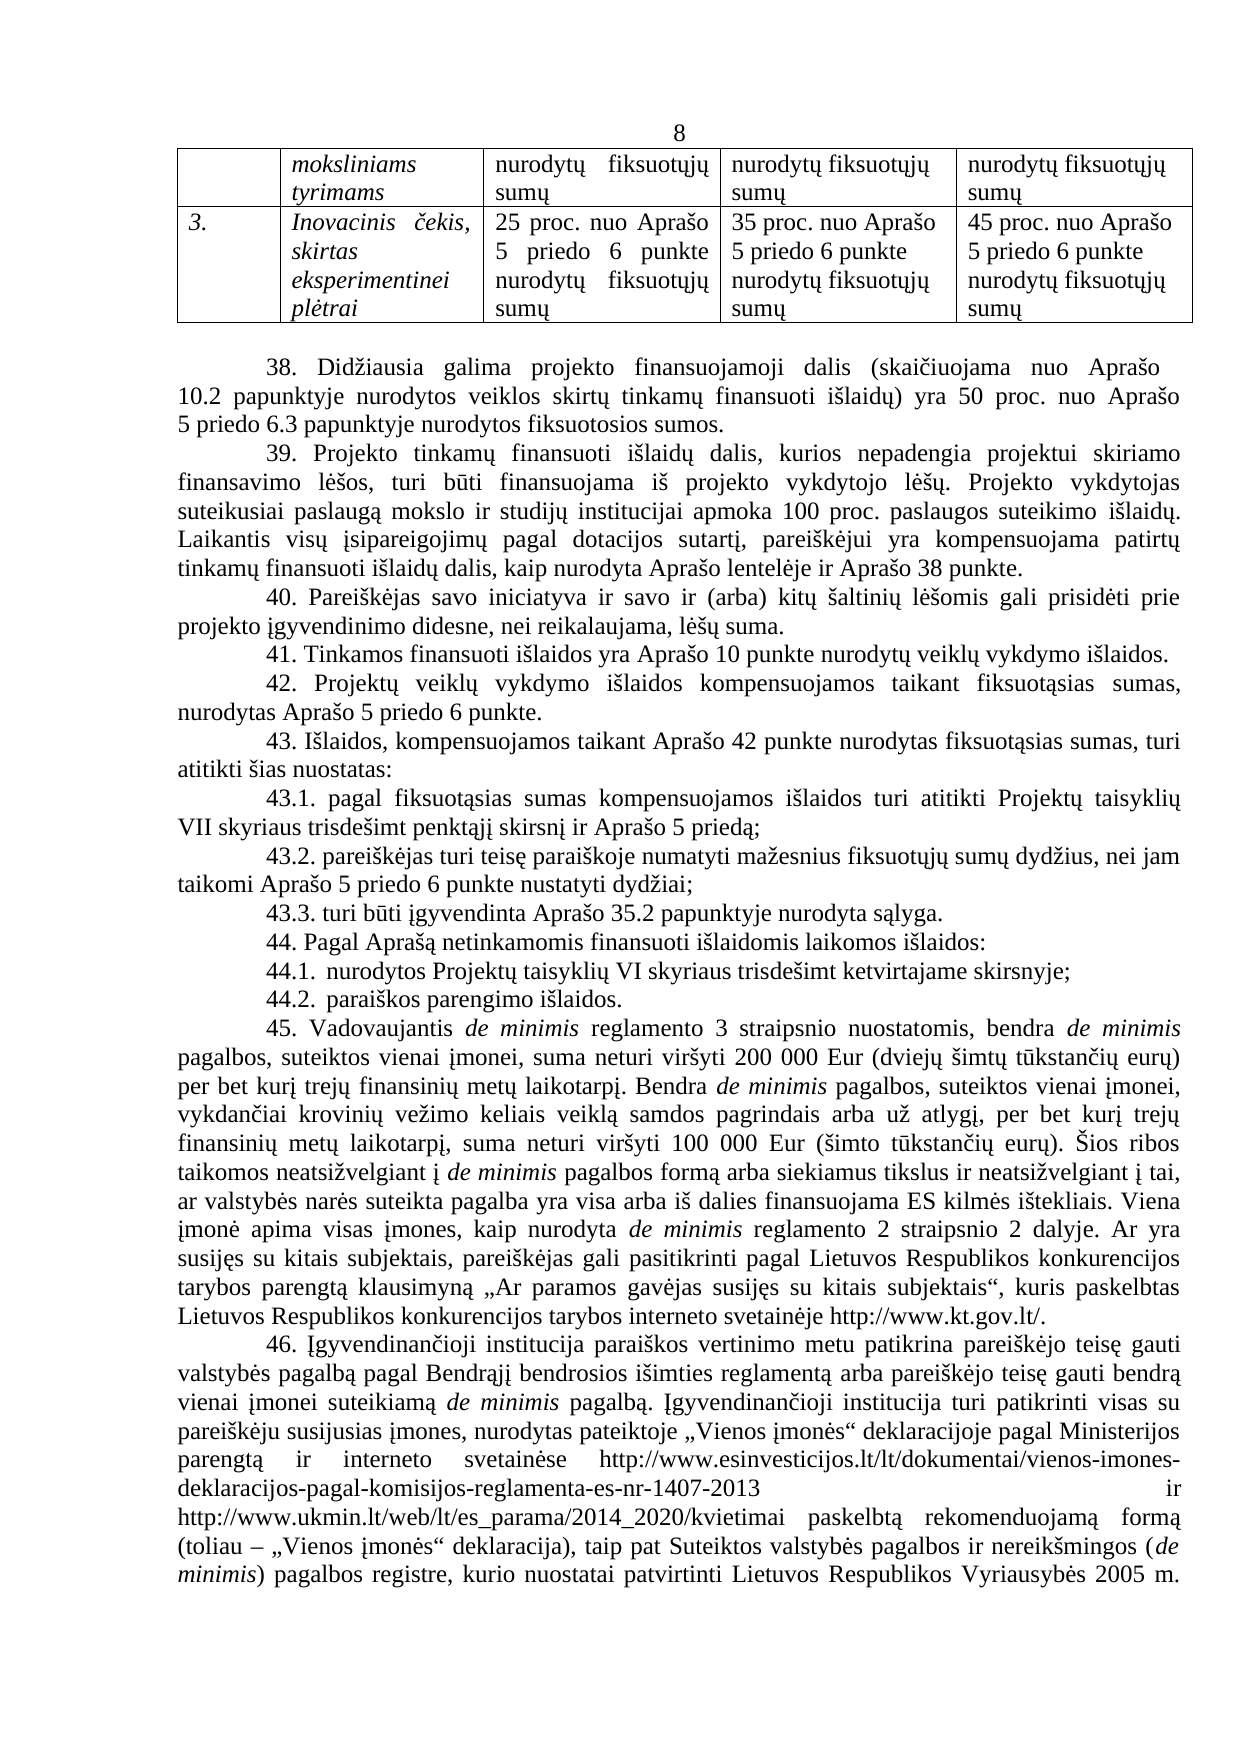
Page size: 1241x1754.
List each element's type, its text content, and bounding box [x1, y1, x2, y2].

table_cell 45 proc. nuo Aprašo 5 priedo 6 punkte nurodytų fiksuotųjų sumų [957, 207, 1192, 322]
text 39. Projekto tinkamų finansuoti išlaidų dalis, kurios nepadengia projektui skiriamo finansavimo lėšos, turi būti finansuojama iš projekto vykdytojo lėšų. Projekto vykdytojas suteikusiai paslaugą mokslo ir studijų institucijai apmoka 100 proc. paslaugos suteikimo išlaidų. Laikantis visų įsipareigojimų pagal dotacijos sutartį, pareiškėjui yra kompensuojama patirtų tinkamų finansuoti išlaidų dalis, kaip nurodyta Aprašo lentelėje ir Aprašo 38 punkte. [177, 438, 1181, 582]
table_cell nurodytų fiksuotųjų sumų [484, 149, 720, 206]
text 43.3. turi būti įgyvendinta Aprašo 35.2 papunktyje nurodyta sąlyga. [177, 898, 1181, 927]
text 44.1. nurodytos Projektų taisyklių VI skyriaus trisdešimt ketvirtajame skirsnyje; [266, 956, 1181, 984]
text 43.1. pagal fiksuotąsias sumas kompensuojamos išlaidos turi atitikti Projektų taisyklių VII skyriaus trisdešimt penktąjį skirsnį ir Aprašo 5 priedą; [177, 783, 1181, 841]
text 38. Didžiausia galima projekto finansuojamoji dalis (skaičiuojama nuo Aprašo 10.2 papunktyje nurodytos veiklos skirtų tinkamų finansuoti išlaidų) yra 50 proc. nuo Aprašo 5 priedo 6.3 papunktyje nurodytos fiksuotosios sumos. [177, 352, 1181, 438]
text 41. Tinkamos finansuoti išlaidos yra Aprašo 10 punkte nurodytų veiklų vykdymo išlaidos. [177, 639, 1181, 668]
text 43. Išlaidos, kompensuojamos taikant Aprašo 42 punkte nurodytas fiksuotąsias sumas, turi atitikti šias nuostatas: [177, 726, 1181, 783]
table_cell moksliniams tyrimams [281, 149, 483, 206]
table_cell 25 proc. nuo Aprašo 5 priedo 6 punkte nurodytų fiksuotųjų sumų [484, 207, 720, 322]
text 45. Vadovaujantis de minimis reglamento 3 straipsnio nuostatomis, bendra de minimis pagalbos, suteiktos vienai įmonei, suma neturi viršyti 200 000 Eur (dviejų šimtų tūkstančių eurų) per bet kurį trejų finansinių metų laikotarpį. Bendra de minimis pagalbos, suteiktos vienai įmonei, vykdančiai krovinių vežimo keliais veiklą samdos pagrindais arba už atlygį, per bet kurį trejų finansinių metų laikotarpį, suma neturi viršyti 100 000 Eur (šimto tūkstančių eurų). Šios ribos taikomos neatsižvelgiant į de minimis pagalbos formą arba siekiamus tikslus ir neatsižvelgiant į tai, ar valstybės narės suteikta pagalba yra visa arba iš dalies finansuojama ES kilmės ištekliais. Viena įmonė apima visas įmones, kaip nurodyta de minimis reglamento 2 straipsnio 2 dalyje. Ar yra susijęs su kitais subjektais, pareiškėjas gali pasitikrinti pagal Lietuvos Respublikos konkurencijos tarybos parengtą klausimyną „Ar paramos gavėjas susijęs su kitais subjektais“, kuris paskelbtas Lietuvos Respublikos konkurencijos tarybos interneto svetainėje http://www.kt.gov.lt/. [177, 1013, 1181, 1329]
table_cell [178, 149, 280, 206]
text 44. Pagal Aprašą netinkamomis finansuoti išlaidomis laikomos išlaidos: [266, 927, 1181, 956]
text 46. Įgyvendinančioji institucija paraiškos vertinimo metu patikrina pareiškėjo teisę gauti valstybės pagalbą pagal Bendrąjį bendrosios išimties reglamentą arba pareiškėjo teisę gauti bendrą vienai įmonei suteikiamą de minimis pagalbą. Įgyvendinančioji institucija turi patikrinti visas su pareiškėju susijusias įmones, nurodytas pateiktoje „Vienos įmonės“ deklaracijoje pagal Ministerijos parengtą ir interneto svetainėse http://www.esinvesticijos.lt/lt/dokumentai/vienos-imones-deklaracijos-pagal-komisijos-reglamenta-es-nr-1407-2013 ir http://www.ukmin.lt/web/lt/es_parama/2014_2020/kvietimai paskelbtą rekomenduojamą formą (toliau – „Vienos įmonės“ deklaracija), taip pat Suteiktos valstybės pagalbos ir nereikšmingos (de minimis) pagalbos registre, kurio nuostatai patvirtinti Lietuvos Respublikos Vyriausybės 2005 m. [177, 1329, 1181, 1588]
table_cell nurodytų fiksuotųjų sumų [957, 149, 1192, 206]
text 40. Pareiškėjas savo iniciatyva ir savo ir (arba) kitų šaltinių lėšomis gali prisidėti prie projekto įgyvendinimo didesne, nei reikalaujama, lėšų suma. [177, 582, 1181, 639]
text 44.2. paraiškos parengimo išlaidos. [266, 984, 1181, 1013]
table_cell 35 proc. nuo Aprašo 5 priedo 6 punkte nurodytų fiksuotųjų sumų [721, 207, 956, 322]
text 43.2. pareiškėjas turi teisę paraiškoje numatyti mažesnius fiksuotųjų sumų dydžius, nei jam taikomi Aprašo 5 priedo 6 punkte nustatyti dydžiai; [177, 841, 1181, 898]
text 42. Projektų veiklų vykdymo išlaidos kompensuojamos taikant fiksuotąsias sumas, nurodytas Aprašo 5 priedo 6 punkte. [177, 668, 1181, 726]
table_cell Inovacinis čekis, skirtas eksperimentinei plėtrai [281, 207, 483, 322]
table_cell nurodytų fiksuotųjų sumų [721, 149, 956, 206]
table_cell 3. [178, 207, 280, 322]
